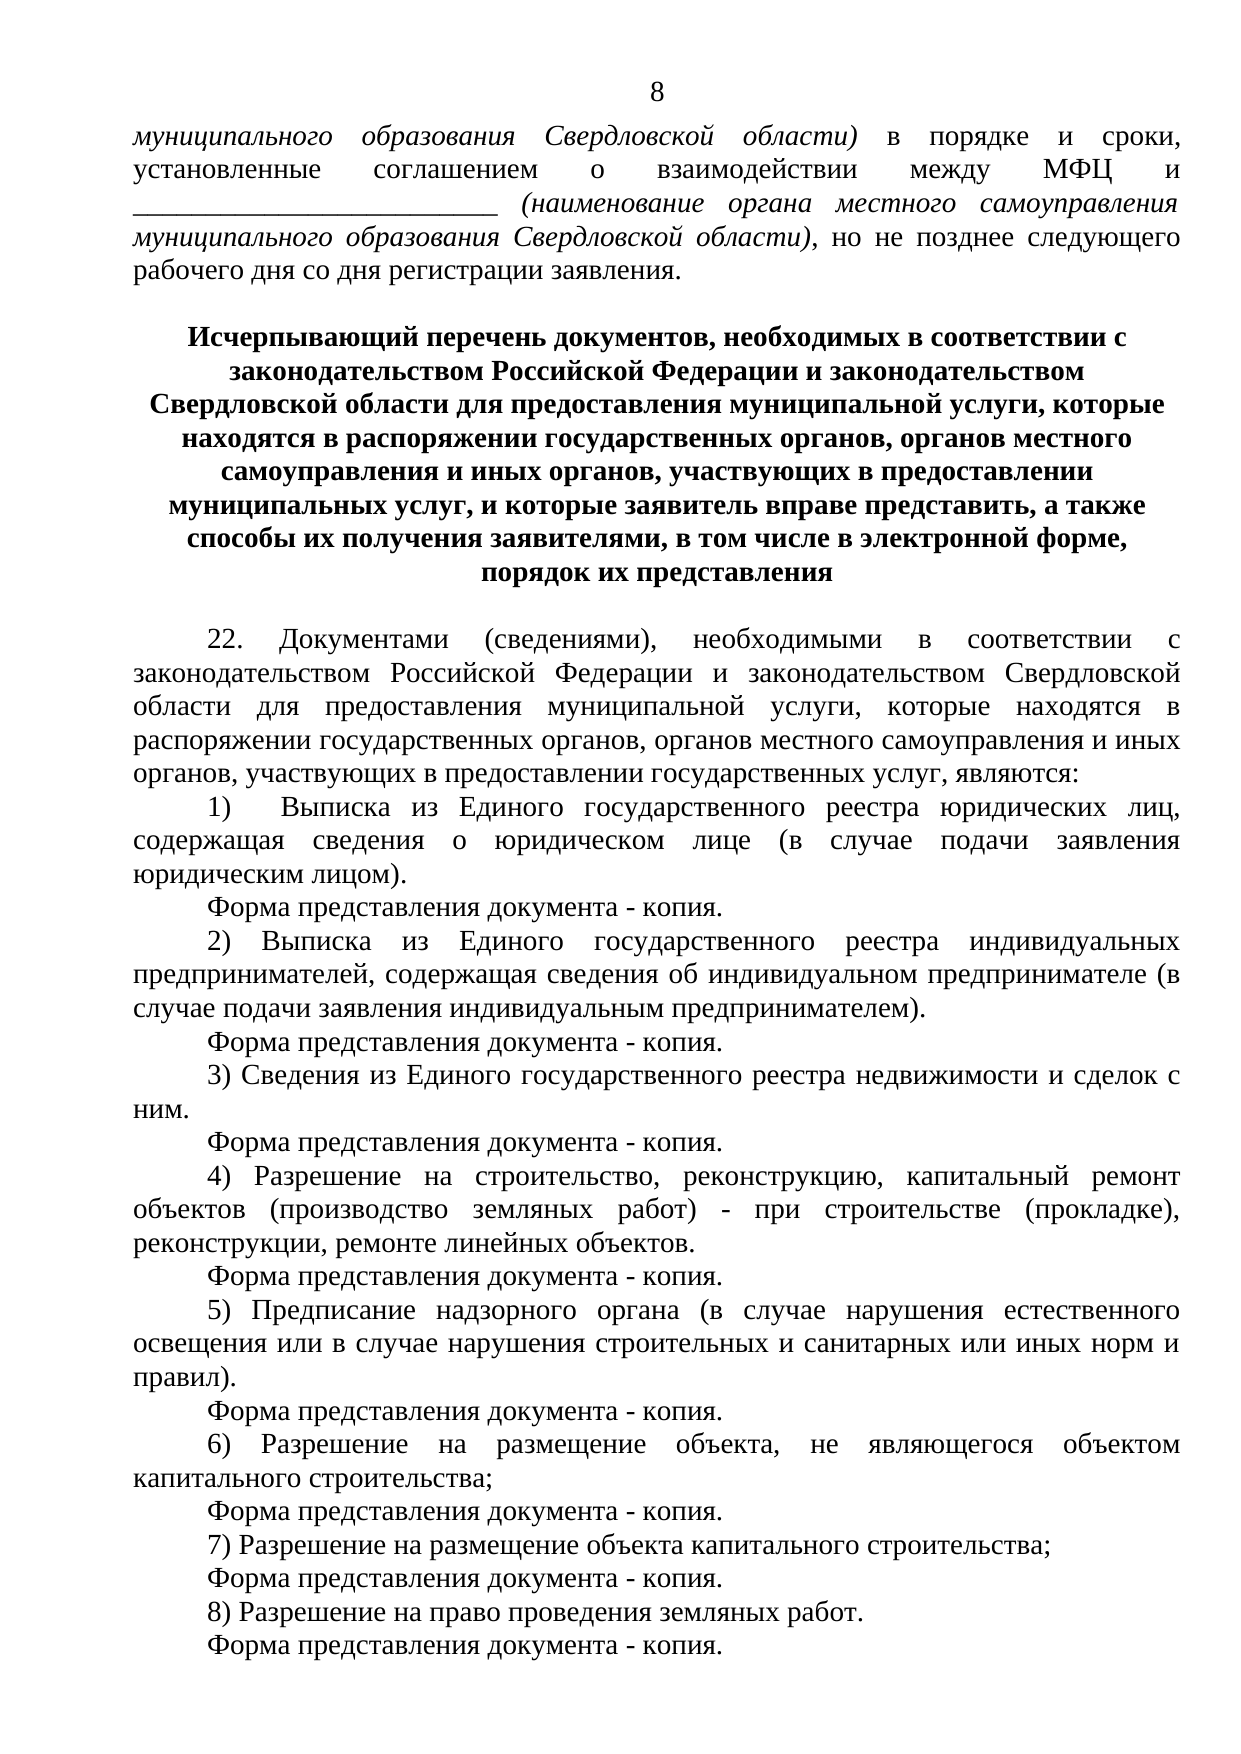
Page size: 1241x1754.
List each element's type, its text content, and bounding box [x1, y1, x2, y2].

text Форма представления документа - копия. [133, 1024, 1181, 1057]
text Форма представления документа - копия. [133, 1560, 1181, 1594]
text 1) Выписка из Единого государственного реестра юридических лиц, содержащая сведения о юридическом лице (в случае подачи заявления юридическим лицом). [133, 789, 1181, 889]
text 5) Предписание надзорного органа (в случае нарушения естественного освещения или в случае нарушения строительных и санитарных или иных норм и правил). [133, 1292, 1181, 1393]
text 8) Разрешение на право проведения земляных работ. [133, 1594, 1181, 1627]
text муниципального образования Свердловской области) в порядке и сроки, установленные соглашением о взаимодействии между МФЦ и _________________________ (наименование органа местного самоуправления муниципального образования Свердловской области), но не позднее следующего рабочего дня со дня регистрации заявления. [133, 118, 1181, 286]
text 3) Сведения из Единого государственного реестра недвижимости и сделок с ним. [133, 1057, 1181, 1124]
text Форма представления документа - копия. [133, 1258, 1181, 1292]
text 7) Разрешение на размещение объекта капитального строительства; [133, 1527, 1181, 1560]
text 6) Разрешение на размещение объекта, не являющегося объектом капитального строительства; [133, 1426, 1181, 1493]
text Форма представления документа - копия. [133, 1124, 1181, 1158]
text 4) Разрешение на строительство, реконструкцию, капитальный ремонт объектов (производство земляных работ) - при строительстве (прокладке), реконструкции, ремонте линейных объектов. [133, 1158, 1181, 1258]
text Форма представления документа - копия. [133, 889, 1181, 923]
text Форма представления документа - копия. [133, 1393, 1181, 1426]
text 22. Документами (сведениями), необходимыми в соответствии с законодательством Российской Федерации и законодательством Свердловской области для предоставления муниципальной услуги, которые находятся в распоряжении государственных органов, органов местного самоуправления и иных органов, участвующих в предоставлении государственных услуг, являются: [133, 621, 1181, 789]
text Исчерпывающий перечень документов, необходимых в соответствии с законодательством Российской Федерации и законодательством Свердловской области для предоставления муниципальной услуги, которые находятся в распоряжении государственных органов, органов местного самоуправления и иных органов, участвующих в предоставлении муниципальных услуг, и которые заявитель вправе представить, а также способы их получения заявителями, в том числе в электронной форме, порядок их представления [133, 319, 1181, 588]
text Форма представления документа - копия. [133, 1627, 1181, 1661]
text Форма представления документа - копия. [133, 1493, 1181, 1527]
text 2) Выписка из Единого государственного реестра индивидуальных предпринимателей, содержащая сведения об индивидуальном предпринимателе (в случае подачи заявления индивидуальным предпринимателем). [133, 923, 1181, 1024]
